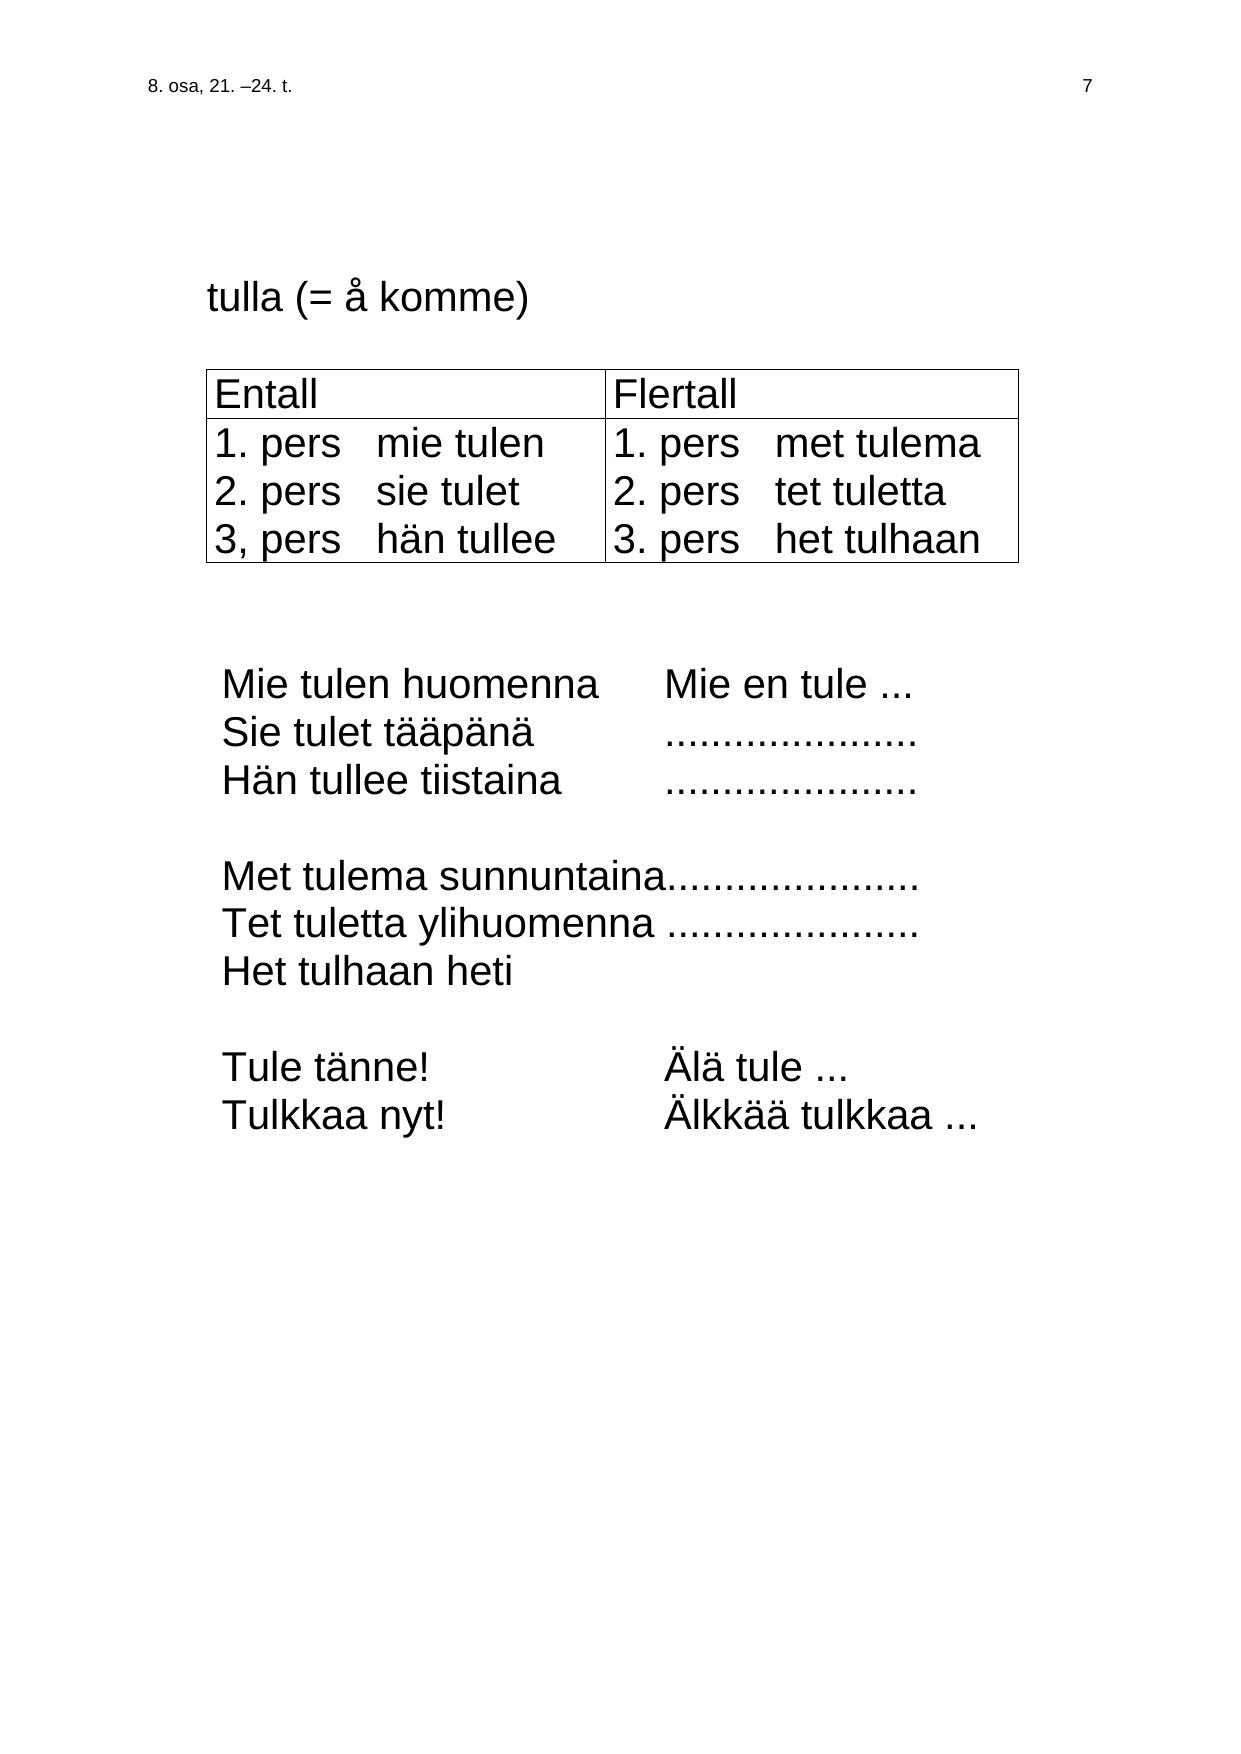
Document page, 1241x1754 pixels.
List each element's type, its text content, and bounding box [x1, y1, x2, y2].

text Tulkkaa nyt! Älkkää tulkkaa ... [221, 1090, 1093, 1138]
table_header Entall [207, 370, 605, 417]
text Hän tullee tiistaina ...................... [221, 755, 1093, 803]
table_cell 1. pers mie tulen 2. pers sie tulet 3, pers hän tullee [207, 419, 605, 562]
text Met tulema sunnuntaina...................... [221, 851, 1093, 899]
text tulla (= å komme) [207, 273, 1093, 321]
table_cell 1. pers met tulema 2. pers tet tuletta 3. pers het tulhaan [606, 419, 1018, 562]
text Tet tuletta ylihuomenna ...................... [221, 899, 1093, 947]
text Sie tulet tääpänä ...................... [221, 707, 1093, 755]
text Het tulhaan heti [221, 947, 1093, 994]
text Mie tulen huomenna Mie en tule ... [221, 659, 1093, 707]
table_header Flertall [606, 370, 1018, 417]
text Tule tänne! Älä tule ... [221, 1042, 1093, 1090]
